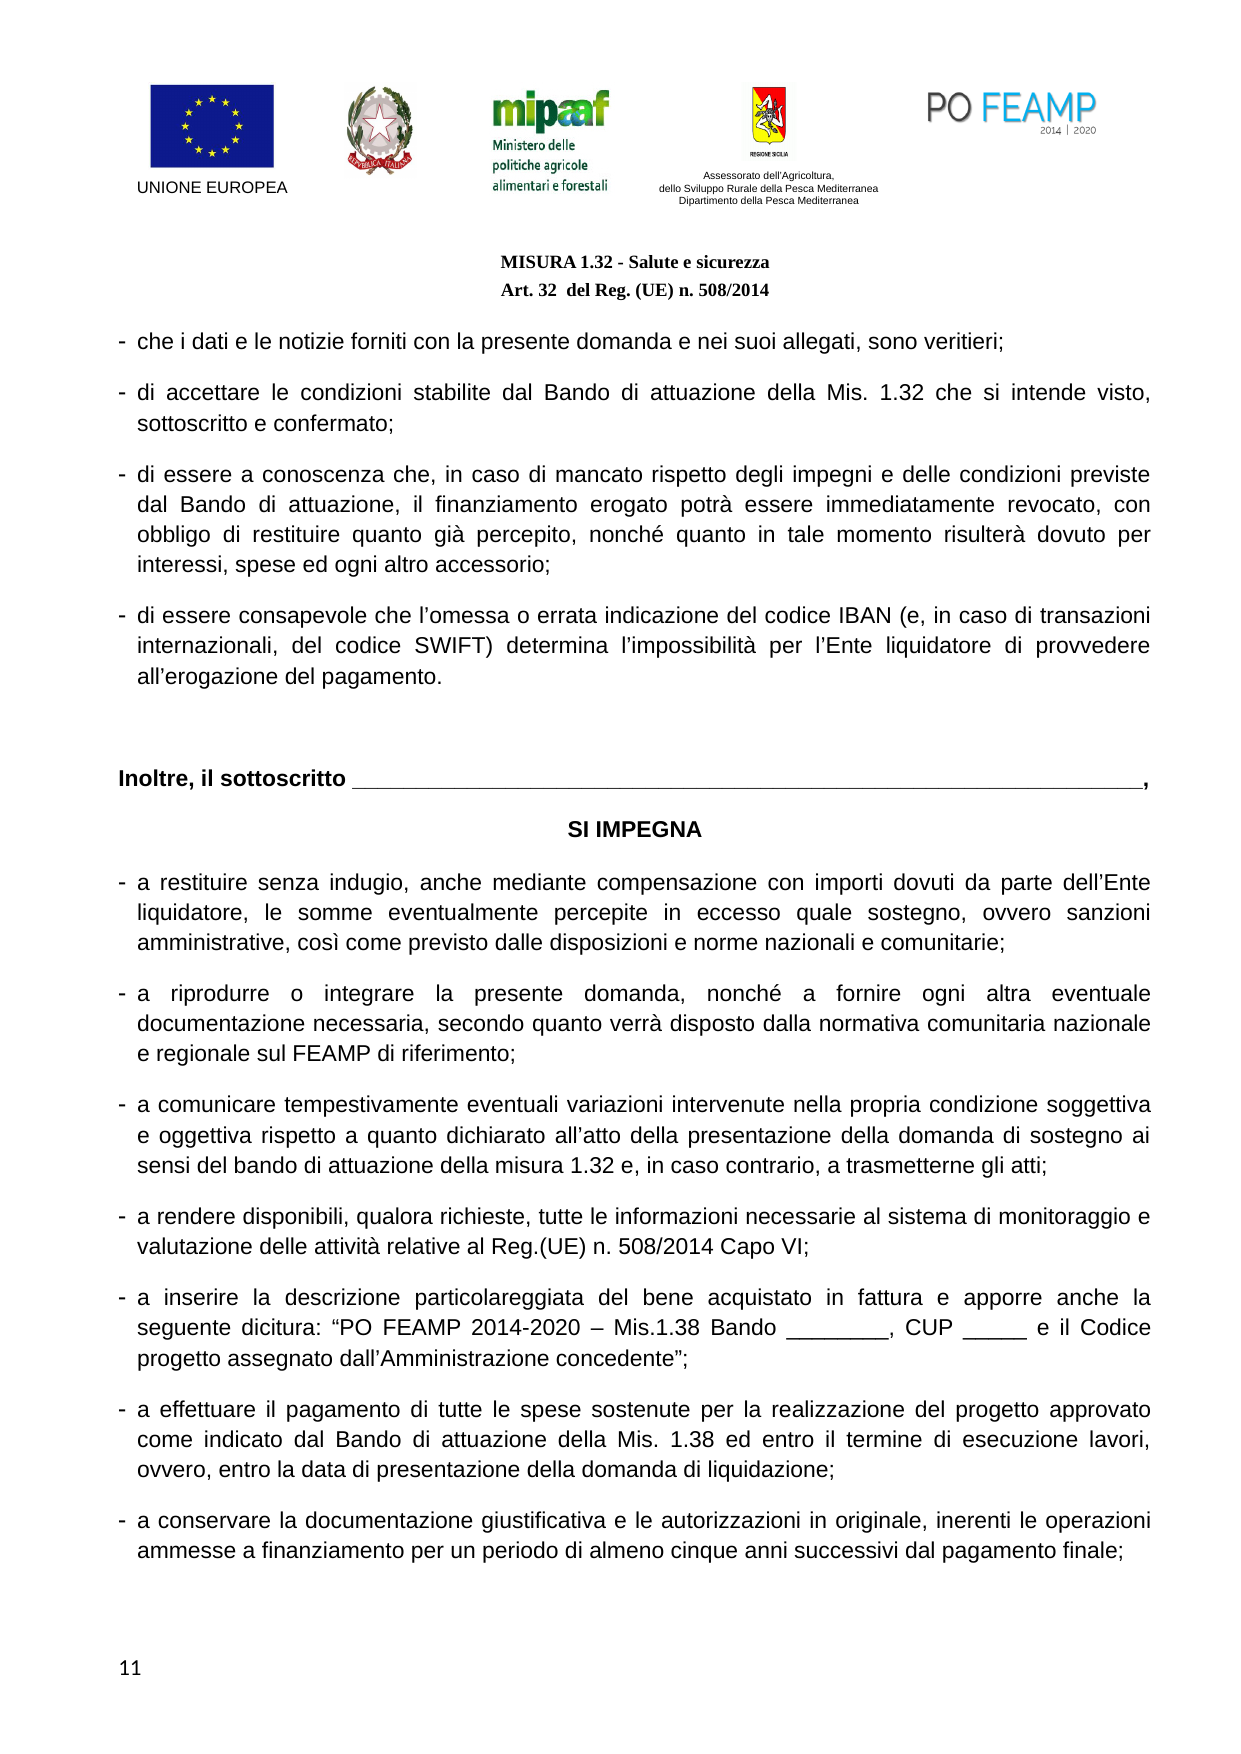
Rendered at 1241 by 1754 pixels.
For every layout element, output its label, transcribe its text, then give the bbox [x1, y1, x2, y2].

list a riprodurre o integrare la presente domanda, nonché a fornire ogni altra eventuale documentazione necessaria, secondo quanto verrà disposto dalla normativa comunitaria nazionale e regionale sul FEAMP di riferimento; [118, 980, 1152, 1067]
text SI IMPEGNA [118, 816, 1152, 842]
picture [483, 82, 617, 199]
picture [741, 82, 797, 161]
picture [148, 82, 276, 170]
list di accettare le condizioni stabilite dal Bando di attuazione della Mis. 1.32 che si intende visto, sottoscritto e confermato; [118, 379, 1152, 436]
list di essere a conoscenza che, in caso di mancato rispetto degli impegni e delle condizioni previste dal Bando di attuazione, il finanziamento erogato potrà essere immediatamente revocato, con obbligo di restituire quanto già percepito, nonché quanto in tale momento risulterà dovuto per interessi, spese ed ogni altro accessorio; [118, 461, 1152, 578]
list a restituire senza indugio, anche mediante compensazione con importi dovuti da parte dell’Ente liquidatore, le somme eventualmente percepite in eccesso quale sostegno, ovvero sanzioni amministrative, così come previsto dalle disposizioni e norme nazionali e comunitarie; [118, 868, 1152, 955]
list a comunicare tempestivamente eventuali variazioni intervenute nella propria condizione soggettiva e oggettiva rispetto a quanto dichiarato all’atto della presentazione della domanda di sostegno ai sensi del bando di attuazione della misura 1.32 e, in caso contrario, a trasmetterne gli atti; [118, 1091, 1152, 1178]
list che i dati e le notizie forniti con la presente domanda e nei suoi allegati, sono veritieri; [118, 328, 1152, 355]
list di essere consapevole che l’omessa o errata indicazione del codice IBAN (e, in caso di transazioni internazionali, del codice SWIFT) determina l’impossibilità per l’Ente liquidatore di provvedere all’erogazione del pagamento. [118, 602, 1152, 689]
list a effettuare il pagamento di tutte le spese sostenute per la realizzazione del progetto approvato come indicato dal Bando di attuazione della Mis. 1.38 ed entro il termine di esecuzione lavori, ovvero, entro la data di presentazione della domanda di liquidazione; [118, 1396, 1152, 1482]
list a conservare la documentazione giustificativa e le autorizzazioni in originale, inerenti le operazioni ammesse a finanziamento per un periodo di almeno cinque anni successivi dal pagamento finale; [118, 1507, 1152, 1564]
list a inserire la descrizione particolareggiata del bene acquistato in fattura e apporre anche la seguente dicitura: “PO FEAMP 2014-2020 – Mis.1.38 Bando ________, CUP _____ e il Codice progetto assegnato dall’Amministrazione concedente”; [118, 1284, 1152, 1371]
picture [344, 82, 417, 179]
text Inoltre, il sottoscritto ______________________________________________________________, [118, 765, 1152, 791]
list a rendere disponibili, qualora richieste, tutte le informazioni necessarie al sistema di monitoraggio e valutazione delle attività relative al Reg.(UE) n. 508/2014 Capo VI; [118, 1203, 1152, 1259]
